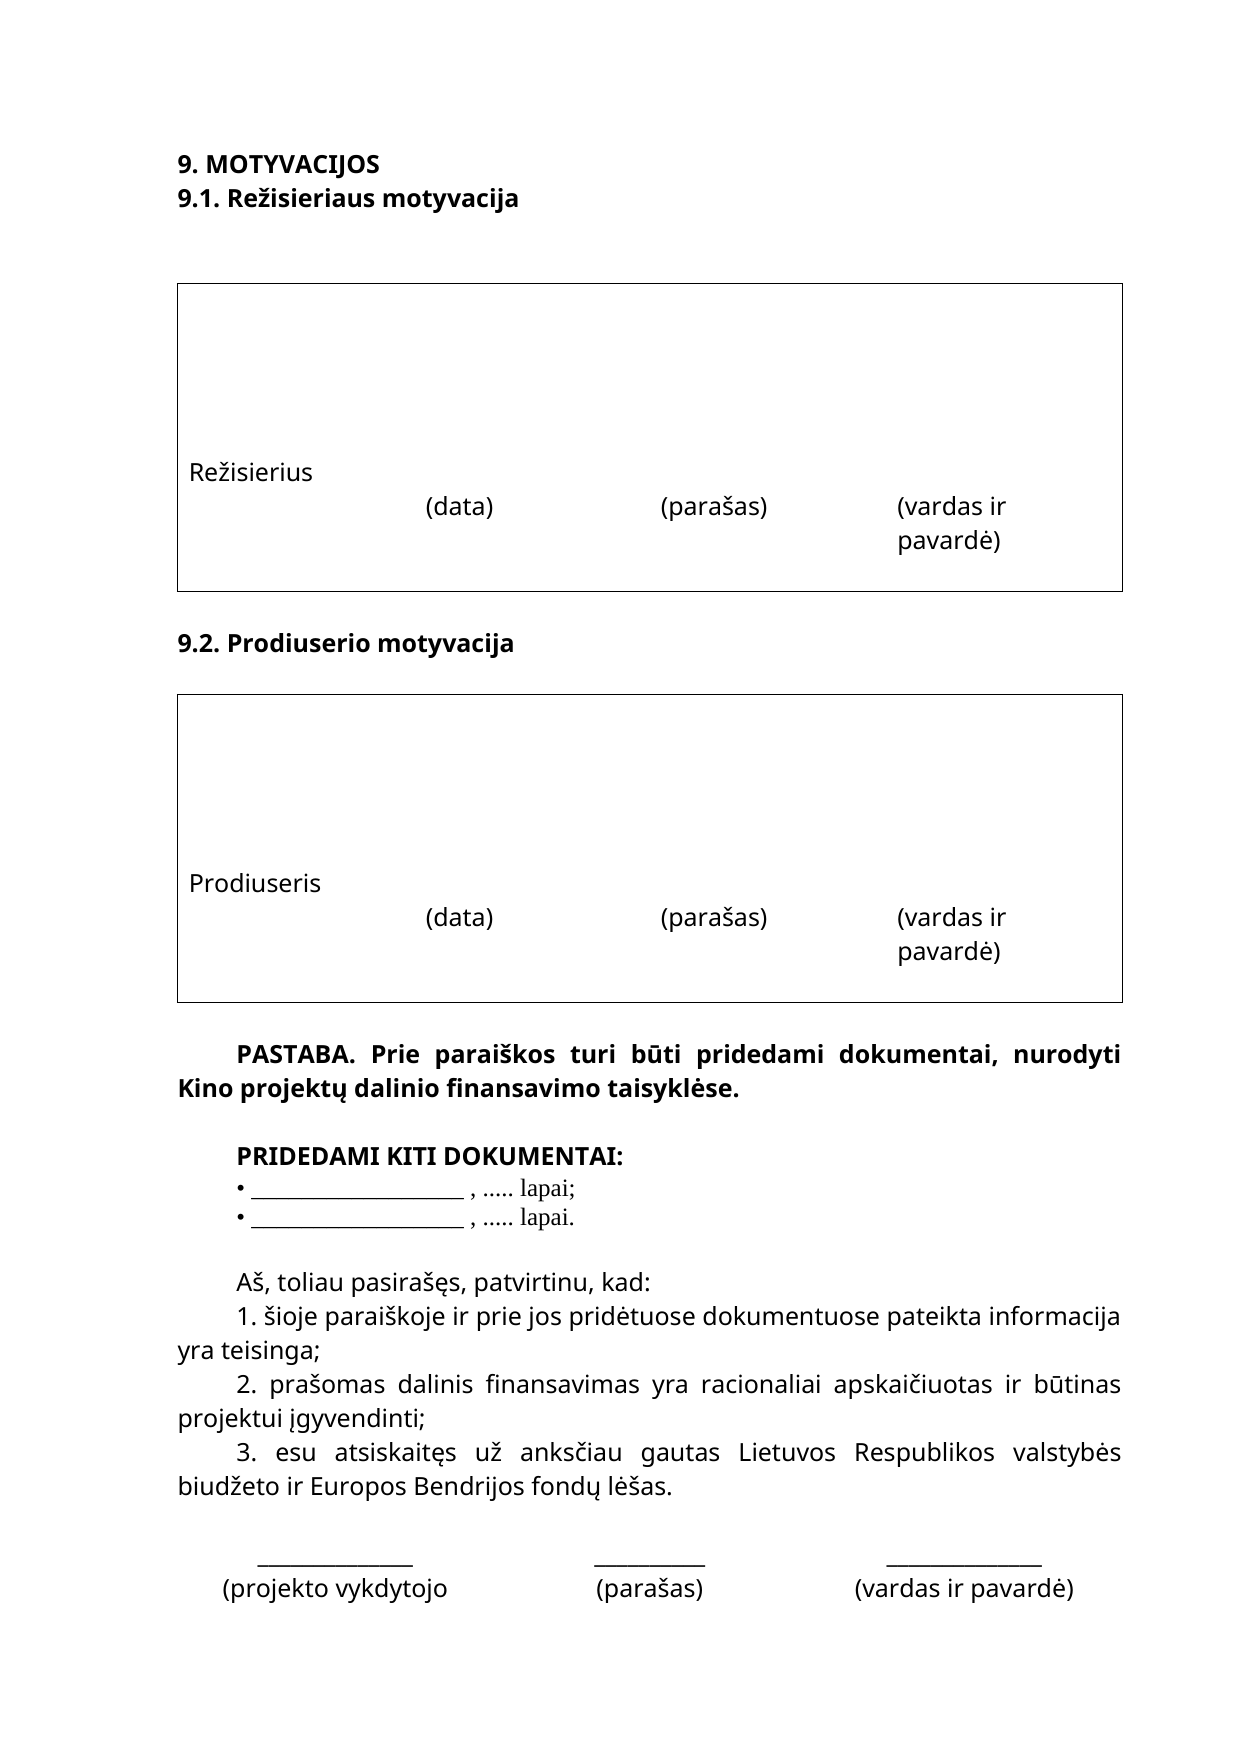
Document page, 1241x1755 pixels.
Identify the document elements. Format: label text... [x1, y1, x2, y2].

table_cell [649, 968, 886, 1002]
table_header [649, 284, 886, 454]
table_cell (vardas ir pavardė) [886, 489, 1122, 557]
table_cell [414, 455, 649, 488]
table_header [886, 284, 1122, 454]
text PRIDEDAMI KITI DOKUMENTAI: [177, 1139, 1122, 1173]
text PASTABA. Prie paraiškos turi būti pridedami dokumentai, nurodyti Kino projektų dalinio finansavimo taisyklėse. [177, 1037, 1122, 1105]
table_cell (data) [414, 899, 649, 967]
table_cell (vardas ir pavardė) [886, 899, 1122, 967]
table_header [414, 695, 649, 865]
table_header ______________ (projekto vykdytojo [177, 1537, 493, 1605]
table_cell [178, 557, 414, 591]
text 9. MOTYVACIJOS [177, 147, 1122, 181]
table_cell [649, 455, 886, 488]
table_cell [886, 865, 1122, 899]
table_cell [178, 899, 414, 967]
text 2. prašomas dalinis finansavimas yra racionaliai apskaičiuotas ir būtinas projektui įgyvendinti; [177, 1367, 1122, 1435]
table_cell [649, 865, 886, 899]
table_cell Prodiuseris [178, 865, 414, 899]
table_header [414, 284, 649, 454]
table_header [178, 284, 414, 454]
text Aš, toliau pasirašęs, patvirtinu, kad: [177, 1264, 1122, 1298]
table_cell (parašas) [649, 489, 886, 557]
text 3. esu atsiskaitęs už anksčiau gautas Lietuvos Respublikos valstybės biudžeto ir Europos Bendrijos fondų lėšas. [177, 1435, 1122, 1503]
table_cell [886, 557, 1122, 591]
text 9.2. Prodiuserio motyvacija [177, 626, 1122, 660]
table_cell [414, 557, 649, 591]
table_cell [886, 968, 1122, 1002]
table_cell Režisierius [178, 455, 414, 488]
table_cell [886, 455, 1122, 488]
table_cell [414, 968, 649, 1002]
table_cell [414, 865, 649, 899]
text 9.1. Režisieriaus motyvacija [177, 181, 1122, 215]
table_cell (parašas) [649, 899, 886, 967]
text • _________________ , ..... lapai; [177, 1173, 1122, 1202]
table_header [886, 695, 1122, 865]
table_header [649, 695, 886, 865]
table_cell [649, 557, 886, 591]
table_header [178, 695, 414, 865]
table_cell (data) [414, 489, 649, 557]
table_cell [178, 968, 414, 1002]
table_header __________ (parašas) [493, 1537, 806, 1605]
table_cell [178, 489, 414, 557]
table_header ______________ (vardas ir pavardė) [806, 1537, 1122, 1605]
text 1. šioje paraiškoje ir prie jos pridėtuose dokumentuose pateikta informacija yra teisinga; [177, 1298, 1122, 1367]
text • _________________ , ..... lapai. [177, 1202, 1122, 1230]
